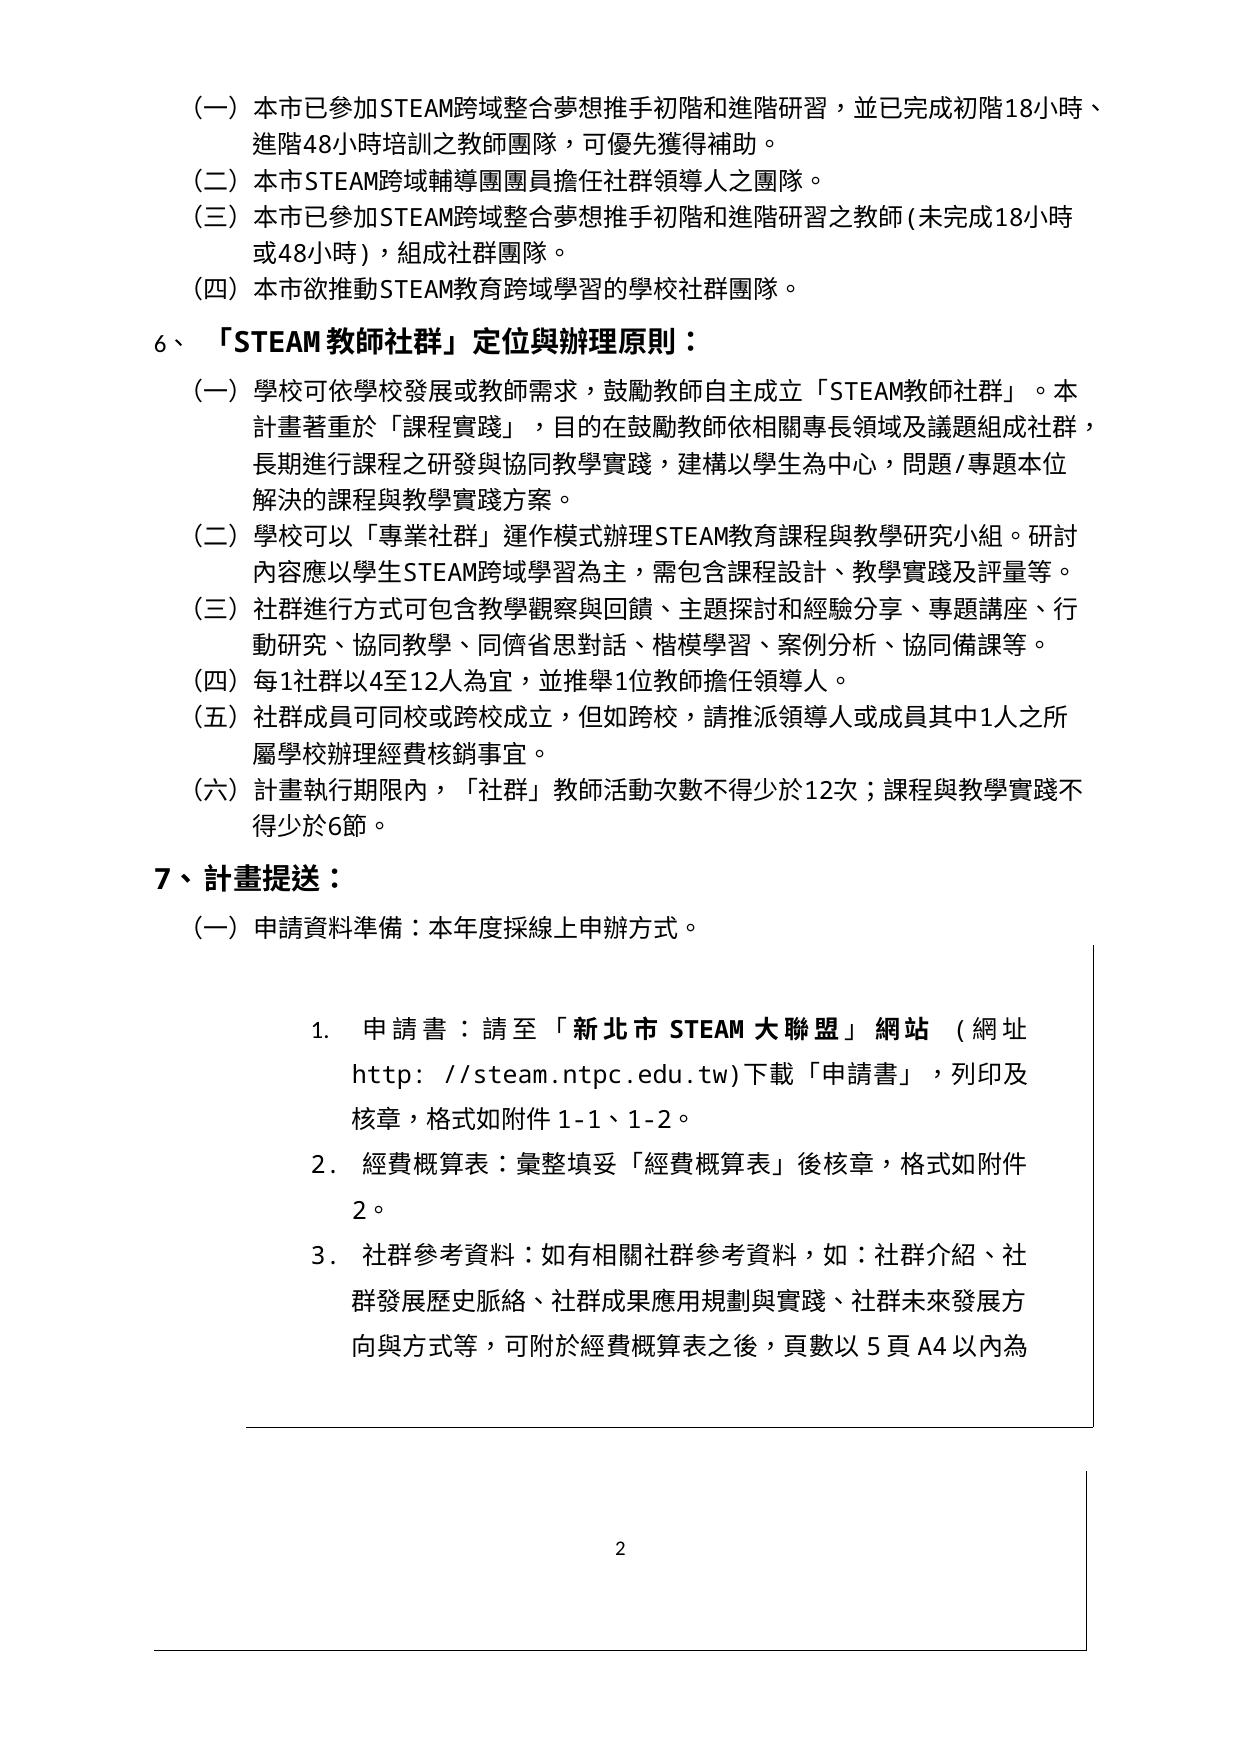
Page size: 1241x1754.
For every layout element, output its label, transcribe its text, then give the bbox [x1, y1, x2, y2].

list 申請書：請至「新北市STEAM大聯盟」網站 (網址http: //steam.ntpc.edu.tw)下載「申請書」，列印及核章，格式如附件1-1、1-2。 [246, 944, 1093, 1080]
text （四）本市欲推動STEAM教育跨域學習的學校社群團隊。 [178, 270, 1087, 306]
text （二）學校可以「專業社群」運作模式辦理STEAM教育課程與教學研究小組。研討內容應以學生STEAM跨域學習為主，需包含課程設計、教學實踐及評量等。 [178, 517, 1087, 589]
list 計畫提送： [153, 855, 1087, 898]
text （一）申請資料準備：本年度採線上申辦方式。 [178, 908, 1087, 944]
text （二）本市STEAM跨域輔導團團員擔任社群領導人之團隊。 [178, 161, 1087, 197]
list 「STEAM教師社群」定位與辦理原則： [153, 319, 1087, 361]
text （一）本市已參加STEAM跨域整合夢想推手初階和進階研習，並已完成初階18小時、進階48小時培訓之教師團隊，可優先獲得補助。 [178, 89, 1087, 161]
text （六）計畫執行期限內，「社群」教師活動次數不得少於12次；課程與教學實踐不得少於6節。 [178, 770, 1087, 843]
text （一）學校可依學校發展或教師需求，鼓勵教師自主成立「STEAM教師社群」。本計畫著重於「課程實踐」，目的在鼓勵教師依相關專長領域及議題組成社群，長期進行課程之研發與協同教學實踐，建構以學生為中心，問題/專題本位解決的課程與教學實踐方案。 [178, 372, 1087, 517]
text （四）每1社群以4至12人為宜，並推舉1位教師擔任領導人。 [178, 662, 1087, 698]
list 社群參考資料：如有相關社群參考資料，如：社群介紹、社群發展歷史脈絡、社群成果應用規劃與實踐、社群未來發展方向與方式等，可附於經費概算表之後，頁數以5頁A4以內為 [246, 1171, 1093, 1427]
list 經費概算表：彙整填妥「經費概算表」後核章，格式如附件2。 [246, 1080, 1093, 1171]
text （三）社群進行方式可包含教學觀察與回饋、主題探討和經驗分享、專題講座、行動研究、協同教學、同儕省思對話、楷模學習、案例分析、協同備課等。 [178, 589, 1087, 662]
text （三）本市已參加STEAM跨域整合夢想推手初階和進階研習之教師(未完成18小時或48小時)，組成社群團隊。 [178, 197, 1087, 270]
text （五）社群成員可同校或跨校成立，但如跨校，請推派領導人或成員其中1人之所屬學校辦理經費核銷事宜。 [178, 698, 1087, 770]
